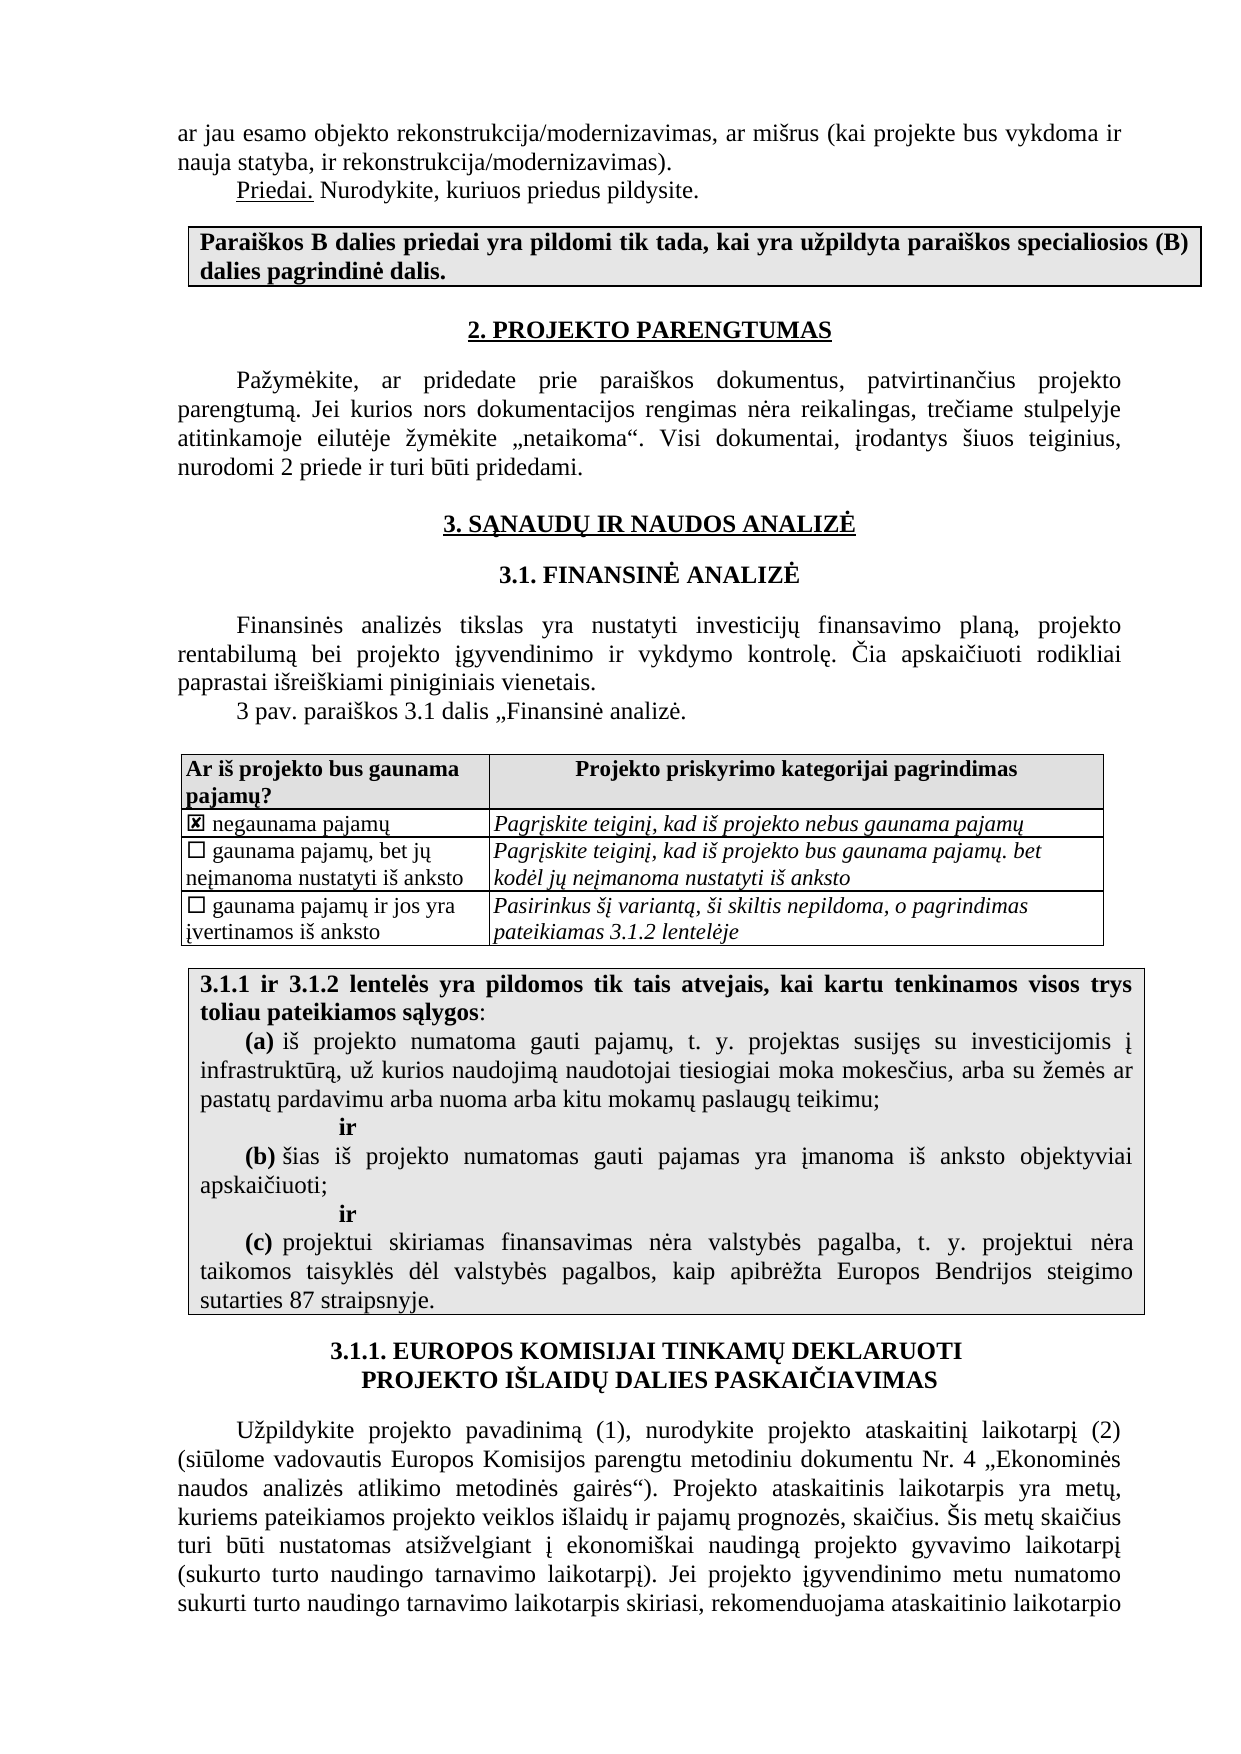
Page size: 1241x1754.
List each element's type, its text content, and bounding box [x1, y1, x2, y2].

text 3.1. Finansinė analizė [177, 560, 1122, 588]
text Užpildykite projekto pavadinimą (1), nurodykite projekto ataskaitinį laikotarpį (2) (siūlome vadovautis Europos Komisijos parengtu metodiniu dokumentu Nr. 4 „Ekonominės naudos analizės atlikimo metodinės gairės“). Projekto ataskaitinis laikotarpis yra metų, kuriems pateikiamos projekto veiklos išlaidų ir pajamų prognozės, skaičius. Šis metų skaičius turi būti nustatomas atsižvelgiant į ekonomiškai naudingą projekto gyvavimo laikotarpį (sukurto turto naudingo tarnavimo laikotarpį). Jei projekto įgyvendinimo metu numatomo sukurti turto naudingo tarnavimo laikotarpis skiriasi, rekomenduojama ataskaitinio laikotarpio [177, 1415, 1122, 1617]
text 2. Projekto parengtumas [177, 315, 1122, 344]
table_cell Pasirinkus šį variantą, ši skiltis nepildoma, o pagrindimas pateikiamas 3.1.2 lentelėje [490, 892, 1103, 944]
table_header 3.1.1 ir 3.1.2 lentelės yra pildomos tik tais atvejais, kai kartu tenkinamos visos trys toliau pateikiamos sąlygos: (a) iš projekto numatoma gauti pajamų, t. y. projektas susijęs su investicijomis į infrastruktūrą, už kurios naudojimą naudotojai tiesiogiai moka mokesčius, arba su žemės ar pastatų pardavimu arba nuoma arba kitu mokamų paslaugų teikimu; ir (b) šias iš projekto numatomas gauti pajamas yra įmanoma iš anksto objektyviai apskaičiuoti; ir (c) projektui skiriamas finansavimas nėra valstybės pagalba, t. y. projektui nėra taikomos taisyklės dėl valstybės pagalbos, kaip apibrėžta Europos Bendrijos steigimo sutarties 87 straipsnyje. [189, 969, 1144, 1314]
table_cell [X] negaunama pajamų [182, 810, 489, 836]
text Finansinės analizės tikslas yra nustatyti investicijų finansavimo planą, projekto rentabilumą bei projekto įgyvendinimo ir vykdymo kontrolę. Čia apskaičiuoti rodikliai paprastai išreiškiami piniginiais vienetais. [177, 610, 1122, 696]
table_cell [ ] gaunama pajamų, bet jų neįmanoma nustatyti iš anksto [182, 838, 489, 890]
text ar jau esamo objekto rekonstrukcija/modernizavimas, ar mišrus (kai projekte bus vykdoma ir nauja statyba, ir rekonstrukcija/modernizavimas). [177, 118, 1122, 176]
table_cell Pagrįskite teiginį, kad iš projekto bus gaunama pajamų. bet kodėl jų neįmanoma nustatyti iš anksto [490, 838, 1103, 890]
text 3 pav. paraiškos 3.1 dalis „Finansinė analizė. [177, 696, 1122, 725]
table_cell Pagrįskite teiginį, kad iš projekto nebus gaunama pajamų [490, 810, 1103, 836]
text Priedai. Nurodykite, kuriuos priedus pildysite. [177, 176, 1122, 204]
text 3.1.1. Europos Komisijai tinkamų deklaruoti projekto išlaidų dalies paskaičiavimas [177, 1336, 1122, 1394]
text Pažymėkite, ar pridedate prie paraiškos dokumentus, patvirtinančius projekto parengtumą. Jei kurios nors dokumentacijos rengimas nėra reikalingas, trečiame stulpelyje atitinkamoje eilutėje žymėkite „netaikoma“. Visi dokumentai, įrodantys šiuos teiginius, nurodomi 2 priede ir turi būti pridedami. [177, 366, 1122, 481]
table_header Ar iš projekto bus gaunama pajamų? [182, 755, 489, 808]
table_header Projekto priskyrimo kategorijai pagrindimas [490, 755, 1103, 808]
text 3. SĄNAUDŲ IR NAUDOS ANALIZĖ [177, 509, 1122, 538]
table_header Paraiškos B dalies priedai yra pildomi tik tada, kai yra užpildyta paraiškos specialiosios (B) dalies pagrindinė dalis. [189, 228, 1200, 285]
table_cell [ ] gaunama pajamų ir jos yra įvertinamos iš anksto [182, 892, 489, 944]
